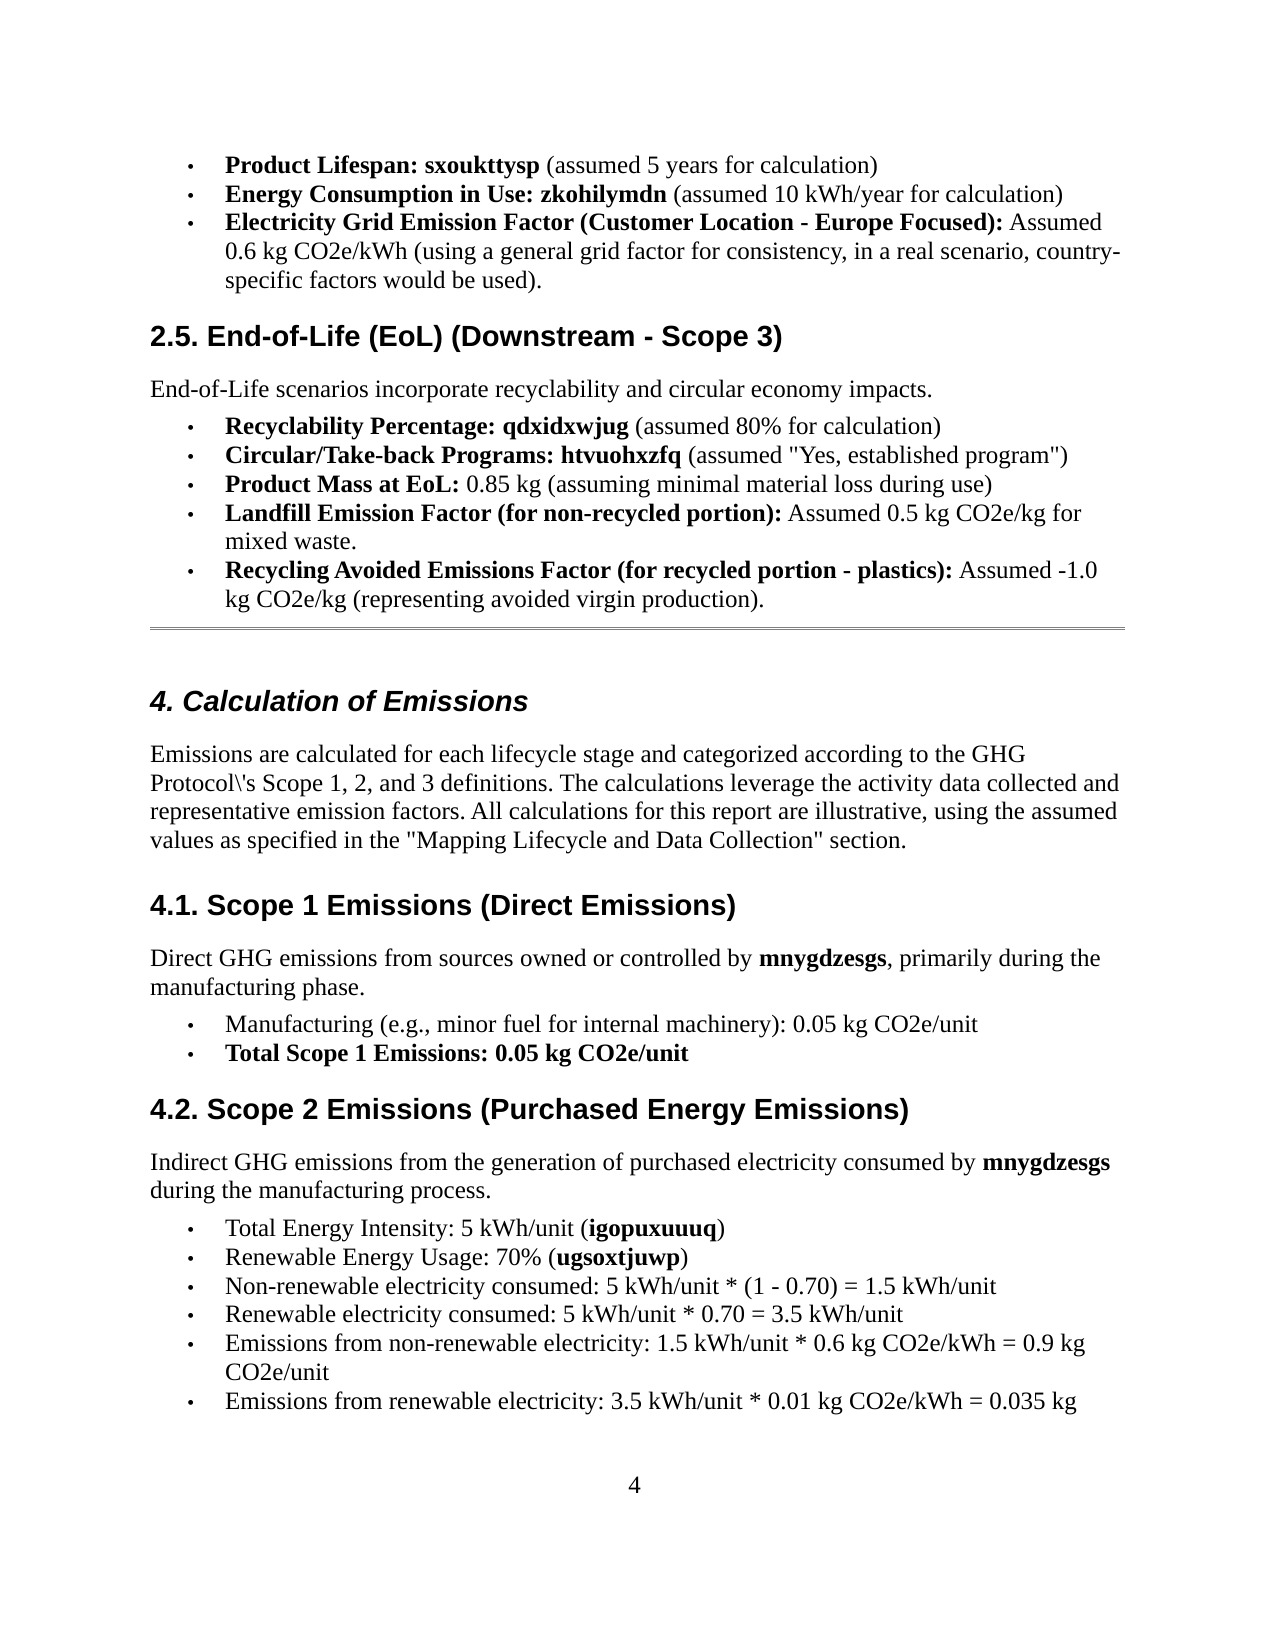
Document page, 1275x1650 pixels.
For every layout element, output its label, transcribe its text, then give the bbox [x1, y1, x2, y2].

list Total Energy Intensity: 5 kWh/unit (igopuxuuuq) [187, 1213, 1125, 1242]
list Emissions from renewable electricity: 3.5 kWh/unit * 0.01 kg CO2e/kWh = 0.035 kg [187, 1386, 1125, 1414]
list Non-renewable electricity consumed: 5 kWh/unit * (1 - 0.70) = 1.5 kWh/unit [187, 1271, 1125, 1299]
text Emissions are calculated for each lifecycle stage and categorized according to the GHG Protocol\'s Scope 1, 2, and 3 definitions. The calculations leverage the activity data collected and representative emission factors. All calculations for this report are illustrative, using the assumed values as specified in the "Mapping Lifecycle and Data Collection" section. [150, 739, 1125, 854]
list Renewable Energy Usage: 70% (ugsoxtjuwp) [187, 1242, 1125, 1271]
list Circular/Take-back Programs: htvuohxzfq (assumed "Yes, established program") [187, 440, 1125, 469]
list Product Lifespan: sxoukttysp (assumed 5 years for calculation) [187, 150, 1125, 179]
list Product Mass at EoL: 0.85 kg (assuming minimal material loss during use) [187, 469, 1125, 498]
list Recyclability Percentage: qdxidxwjug (assumed 80% for calculation) [187, 411, 1125, 440]
subtitle 4.1. Scope 1 Emissions (Direct Emissions) [150, 888, 1125, 921]
list Recycling Avoided Emissions Factor (for recycled portion - plastics): Assumed -1.0 kg CO2e/kg (representing avoided virgin production). [187, 555, 1125, 613]
list Total Scope 1 Emissions: 0.05 kg CO2e/unit [187, 1038, 1125, 1067]
subtitle 2.5. End-of-Life (EoL) (Downstream - Scope 3) [150, 319, 1125, 352]
text Direct GHG emissions from sources owned or controlled by mnygdzesgs, primarily during the manufacturing phase. [150, 943, 1125, 1000]
list Energy Consumption in Use: zkohilymdn (assumed 10 kWh/year for calculation) [187, 179, 1125, 207]
subtitle 4. Calculation of Emissions [150, 684, 1125, 717]
list Landfill Emission Factor (for non-recycled portion): Assumed 0.5 kg CO2e/kg for mixed waste. [187, 498, 1125, 555]
list Renewable electricity consumed: 5 kWh/unit * 0.70 = 3.5 kWh/unit [187, 1299, 1125, 1328]
subtitle 4.2. Scope 2 Emissions (Purchased Energy Emissions) [150, 1092, 1125, 1125]
list Emissions from non-renewable electricity: 1.5 kWh/unit * 0.6 kg CO2e/kWh = 0.9 kg CO2e/unit [187, 1328, 1125, 1386]
list Electricity Grid Emission Factor (Customer Location - Europe Focused): Assumed 0.6 kg CO2e/kWh (using a general grid factor for consistency, in a real scenario, country-specific factors would be used). [187, 207, 1125, 294]
text End-of-Life scenarios incorporate recyclability and circular economy impacts. [150, 374, 1125, 402]
text Indirect GHG emissions from the generation of purchased electricity consumed by mnygdzesgs during the manufacturing process. [150, 1147, 1125, 1204]
list Manufacturing (e.g., minor fuel for internal machinery): 0.05 kg CO2e/unit [187, 1009, 1125, 1038]
